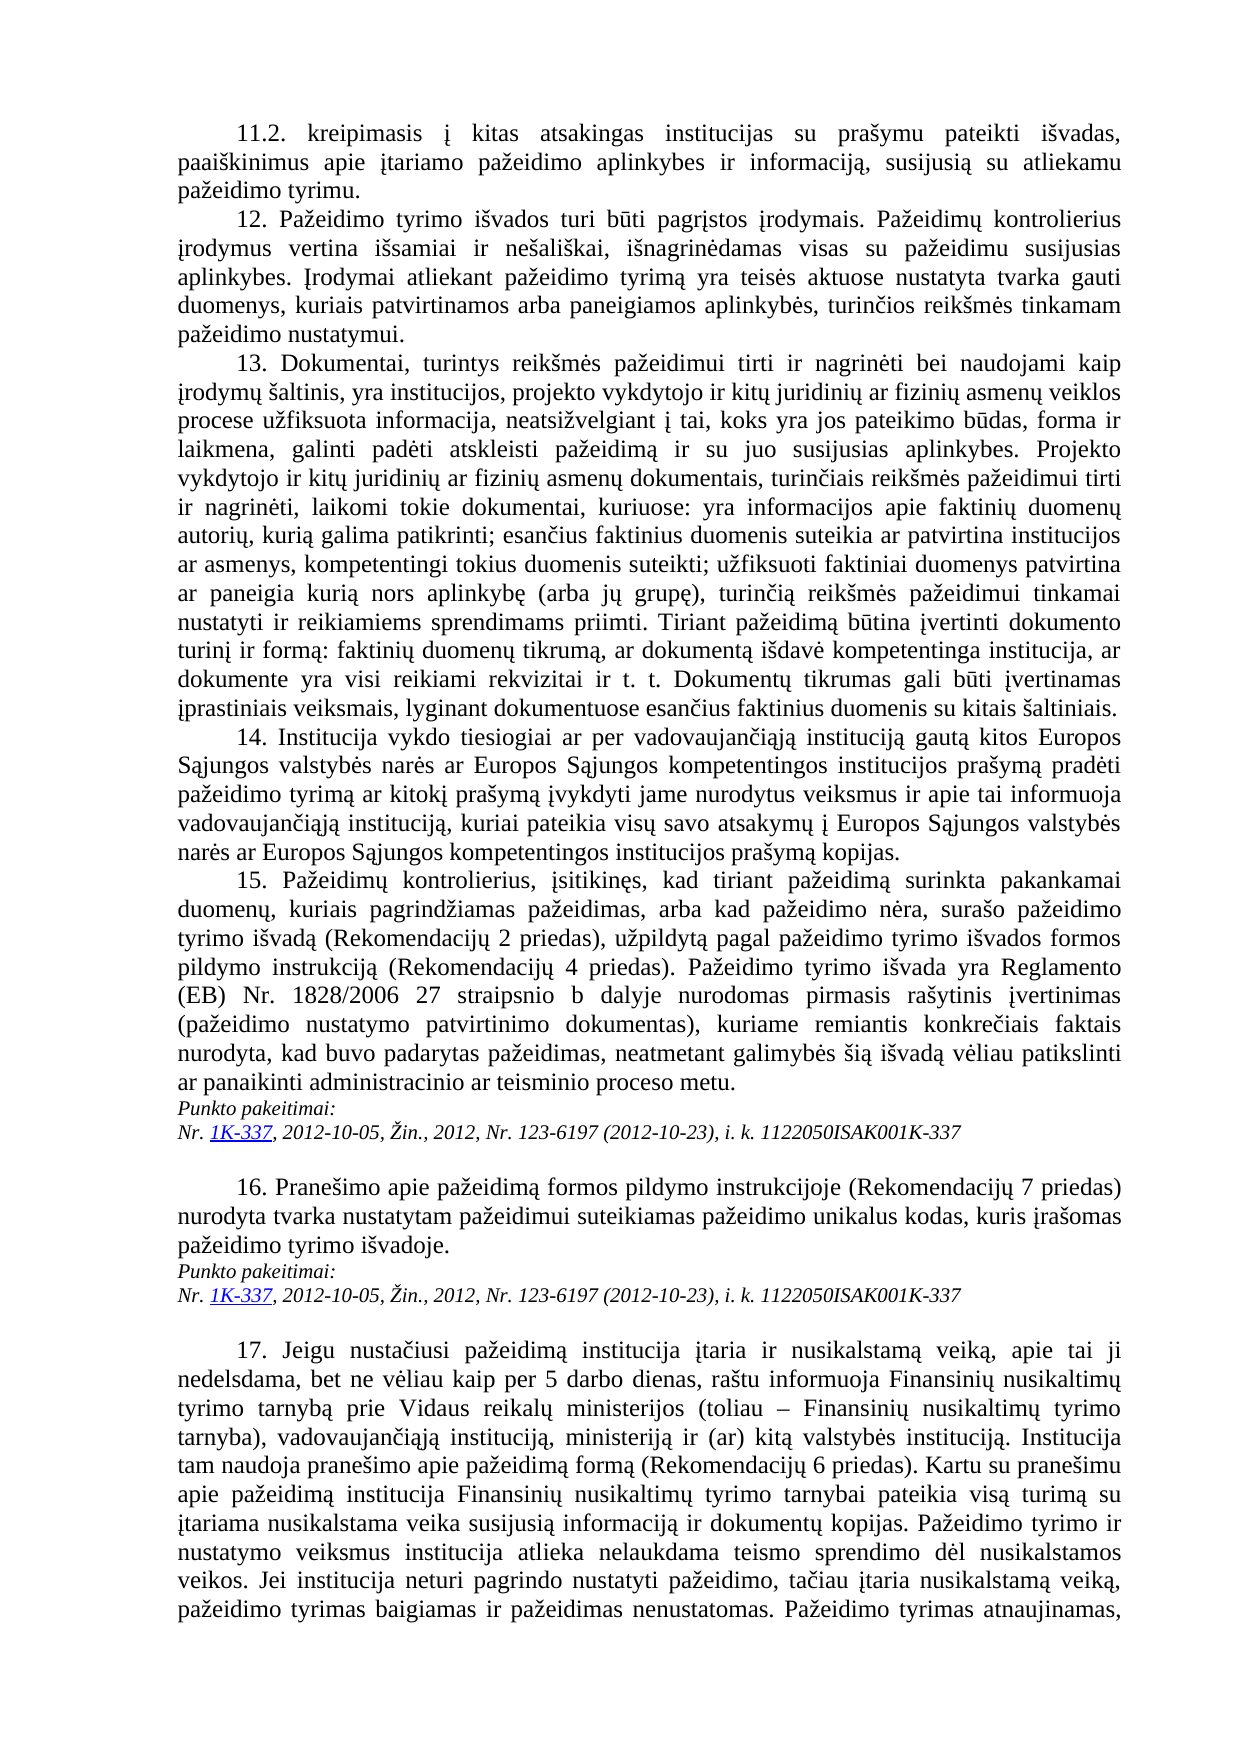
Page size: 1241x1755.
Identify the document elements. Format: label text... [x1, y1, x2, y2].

text 11.2. kreipimasis į kitas atsakingas institucijas su prašymu pateikti išvadas, paaiškinimus apie įtariamo pažeidimo aplinkybes ir informaciją, susijusią su atliekamu pažeidimo tyrimu. [177, 118, 1122, 204]
text 12. Pažeidimo tyrimo išvados turi būti pagrįstos įrodymais. Pažeidimų kontrolierius įrodymus vertina išsamiai ir nešališkai, išnagrinėdamas visas su pažeidimu susijusias aplinkybes. Įrodymai atliekant pažeidimo tyrimą yra teisės aktuose nustatyta tvarka gauti duomenys, kuriais patvirtinamos arba paneigiamos aplinkybės, turinčios reikšmės tinkamam pažeidimo nustatymui. [177, 204, 1122, 348]
text 13. Dokumentai, turintys reikšmės pažeidimui tirti ir nagrinėti bei naudojami kaip įrodymų šaltinis, yra institucijos, projekto vykdytojo ir kitų juridinių ar fizinių asmenų veiklos procese užfiksuota informacija, neatsižvelgiant į tai, koks yra jos pateikimo būdas, forma ir laikmena, galinti padėti atskleisti pažeidimą ir su juo susijusias aplinkybes. Projekto vykdytojo ir kitų juridinių ar fizinių asmenų dokumentais, turinčiais reikšmės pažeidimui tirti ir nagrinėti, laikomi tokie dokumentai, kuriuose: yra informacijos apie faktinių duomenų autorių, kurią galima patikrinti; esančius faktinius duomenis suteikia ar patvirtina institucijos ar asmenys, kompetentingi tokius duomenis suteikti; užfiksuoti faktiniai duomenys patvirtina ar paneigia kurią nors aplinkybę (arba jų grupę), turinčią reikšmės pažeidimui tinkamai nustatyti ir reikiamiems sprendimams priimti. Tiriant pažeidimą būtina įvertinti dokumento turinį ir formą: faktinių duomenų tikrumą, ar dokumentą išdavė kompetentinga institucija, ar dokumente yra visi reikiami rekvizitai ir t. t. Dokumentų tikrumas gali būti įvertinamas įprastiniais veiksmais, lyginant dokumentuose esančius faktinius duomenis su kitais šaltiniais. [177, 348, 1122, 722]
text 15. Pažeidimų kontrolierius, įsitikinęs, kad tiriant pažeidimą surinkta pakankamai duomenų, kuriais pagrindžiamas pažeidimas, arba kad pažeidimo nėra, surašo pažeidimo tyrimo išvadą (Rekomendacijų 2 priedas), užpildytą pagal pažeidimo tyrimo išvados formos pildymo instrukciją (Rekomendacijų 4 priedas). Pažeidimo tyrimo išvada yra Reglamento (EB) Nr. 1828/2006 27 straipsnio b dalyje nurodomas pirmasis rašytinis įvertinimas (pažeidimo nustatymo patvirtinimo dokumentas), kuriame remiantis konkrečiais faktais nurodyta, kad buvo padarytas pažeidimas, neatmetant galimybės šią išvadą vėliau patikslinti ar panaikinti administracinio ar teisminio proceso metu. [177, 866, 1122, 1096]
text 14. Institucija vykdo tiesiogiai ar per vadovaujančiąją instituciją gautą kitos Europos Sąjungos valstybės narės ar Europos Sąjungos kompetentingos institucijos prašymą pradėti pažeidimo tyrimą ar kitokį prašymą įvykdyti jame nurodytus veiksmus ir apie tai informuoja vadovaujančiąją instituciją, kuriai pateikia visų savo atsakymų į Europos Sąjungos valstybės narės ar Europos Sąjungos kompetentingos institucijos prašymą kopijas. [177, 722, 1122, 866]
text 16. Pranešimo apie pažeidimą formos pildymo instrukcijoje (Rekomendacijų 7 priedas) nurodyta tvarka nustatytam pažeidimui suteikiamas pažeidimo unikalus kodas, kuris įrašomas pažeidimo tyrimo išvadoje. [177, 1172, 1122, 1259]
text Punkto pakeitimai: [177, 1259, 1122, 1283]
text 17. Jeigu nustačiusi pažeidimą institucija įtaria ir nusikalstamą veiką, apie tai ji nedelsdama, bet ne vėliau kaip per 5 darbo dienas, raštu informuoja Finansinių nusikaltimų tyrimo tarnybą prie Vidaus reikalų ministerijos (toliau – Finansinių nusikaltimų tyrimo tarnyba), vadovaujančiąją instituciją, ministeriją ir (ar) kitą valstybės instituciją. Institucija tam naudoja pranešimo apie pažeidimą formą (Rekomendacijų 6 priedas). Kartu su pranešimu apie pažeidimą institucija Finansinių nusikaltimų tyrimo tarnybai pateikia visą turimą su įtariama nusikalstama veika susijusią informaciją ir dokumentų kopijas. Pažeidimo tyrimo ir nustatymo veiksmus institucija atlieka nelaukdama teismo sprendimo dėl nusikalstamos veikos. Jei institucija neturi pagrindo nustatyti pažeidimo, tačiau įtaria nusikalstamą veiką, pažeidimo tyrimas baigiamas ir pažeidimas nenustatomas. Pažeidimo tyrimas atnaujinamas, [177, 1336, 1122, 1623]
text Nr. 1K-337, 2012-10-05, Žin., 2012, Nr. 123-6197 (2012-10-23), i. k. 1122050ISAK001K-337 [177, 1120, 1122, 1144]
text Nr. 1K-337, 2012-10-05, Žin., 2012, Nr. 123-6197 (2012-10-23), i. k. 1122050ISAK001K-337 [177, 1283, 1122, 1307]
text Punkto pakeitimai: [177, 1096, 1122, 1120]
